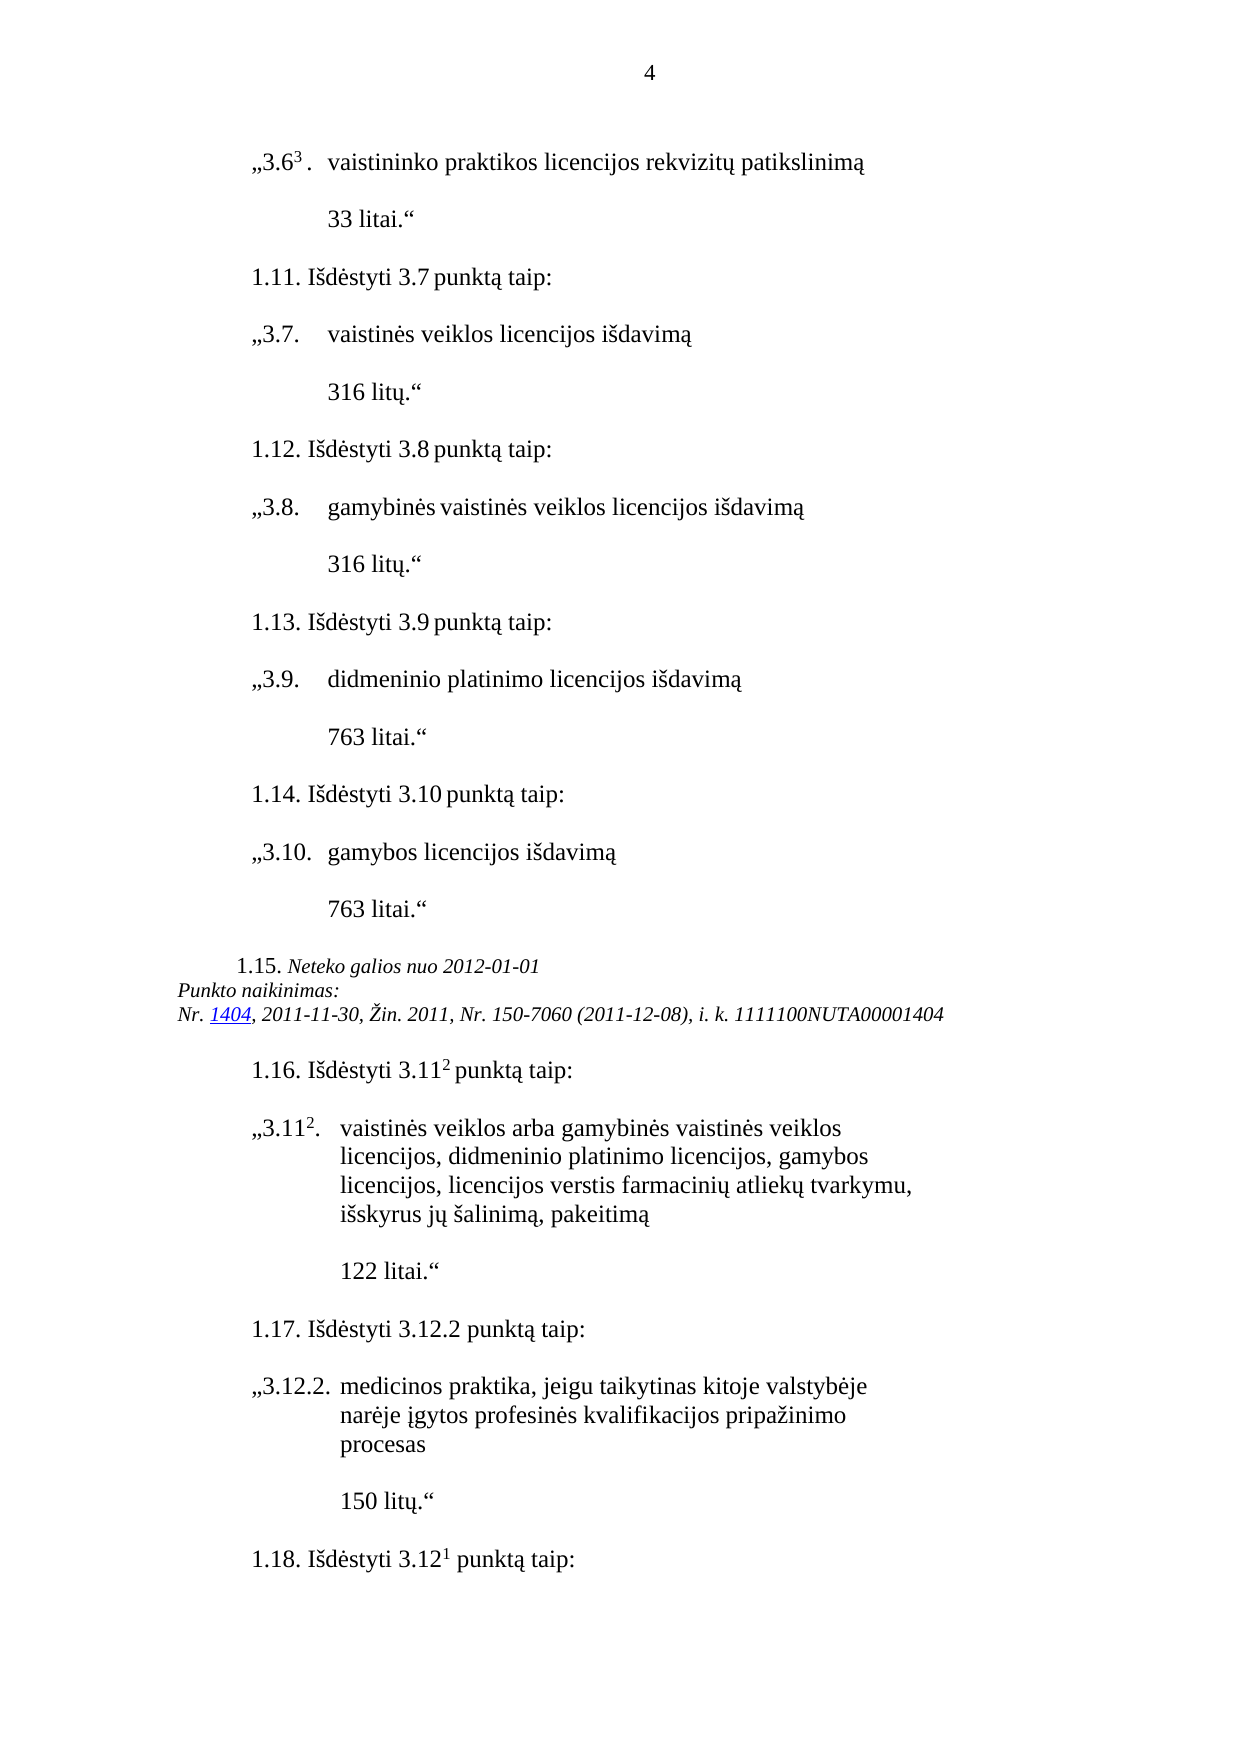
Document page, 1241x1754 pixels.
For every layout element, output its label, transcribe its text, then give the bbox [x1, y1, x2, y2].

text „3.9. didmeninio platinimo licencijos išdavimą 763 litai.“ [251, 664, 924, 751]
text „3.12.2. medicinos praktika, jeigu taikytinas kitoje valstybėje narėje įgytos profesinės kvalifikacijos pripažinimo procesas 150 litų.“ [251, 1371, 924, 1515]
text Punkto naikinimas: [177, 978, 1122, 1002]
text 1.12. Išdėstyti 3.8 punktą taip: [251, 434, 924, 463]
text Nr. 1404, 2011-11-30, Žin. 2011, Nr. 150-7060 (2011-12-08), i. k. 1111100NUTA00001404 [177, 1002, 1122, 1026]
text 1.11. Išdėstyti 3.7 punktą taip: [251, 262, 924, 291]
text 1.13. Išdėstyti 3.9 punktą taip: [251, 607, 924, 636]
text „3.63 . vaistininko praktikos licencijos rekvizitų patikslinimą 33 litai.“ [251, 147, 924, 233]
text „3.7. vaistinės veiklos licencijos išdavimą 316 litų.“ [251, 319, 924, 406]
text 1.16. Išdėstyti 3.112 punktą taip: [251, 1055, 924, 1084]
text 1.15. Neteko galios nuo 2012-01-01 [177, 952, 1122, 978]
text „3.112. vaistinės veiklos arba gamybinės vaistinės veiklos licencijos, didmeninio platinimo licencijos, gamybos licencijos, licencijos verstis farmacinių atliekų tvarkymu, išskyrus jų šalinimą, pakeitimą 122 litai.“ [251, 1113, 924, 1285]
text „3.8. gamybinės vaistinės veiklos licencijos išdavimą 316 litų.“ [251, 492, 924, 578]
text „3.10. gamybos licencijos išdavimą 763 litai.“ [251, 837, 924, 923]
text 1.14. Išdėstyti 3.10 punktą taip: [251, 779, 924, 808]
text 1.17. Išdėstyti 3.12.2 punktą taip: [251, 1314, 924, 1343]
text 1.18. Išdėstyti 3.121 punktą taip: [251, 1544, 924, 1573]
